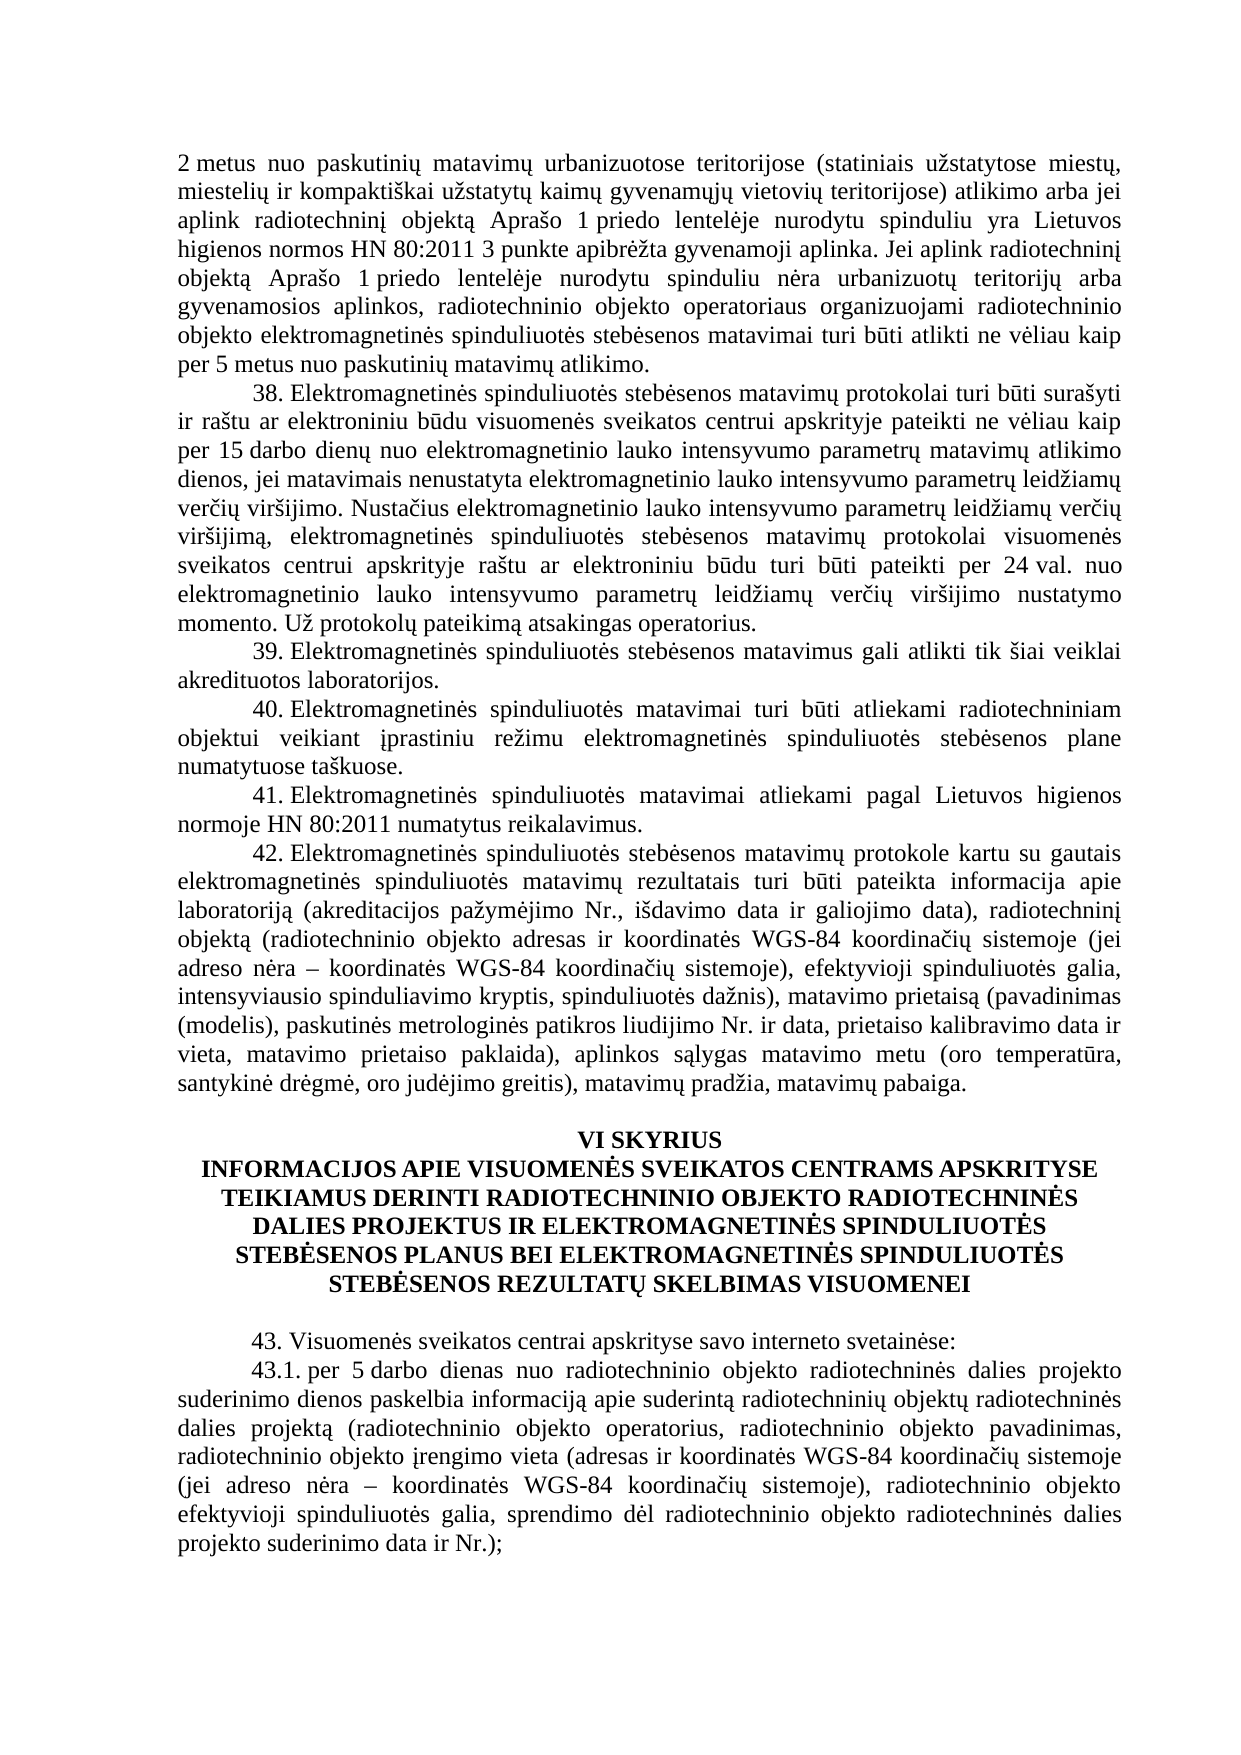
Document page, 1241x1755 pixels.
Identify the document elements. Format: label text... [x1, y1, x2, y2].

text 39. Elektromagnetinės spinduliuotės stebėsenos matavimus gali atlikti tik šiai veiklai akredituotos laboratorijos. [177, 636, 1122, 694]
text INFORMACIJOS APIE VISUOMENĖS SVEIKATOS CENTRAMS APSKRITYSE TEIKIAMUS DERINTI RADIOTECHNINIO OBJEKTO RADIOTECHNINĖS DALIES PROJEKTUS IR ELEKTROMAGNETINĖS SPINDULIUOTĖS STEBĖSENOS PLANUS BEI ELEKTROMAGNETINĖS SPINDULIUOTĖS STEBĖSENOS REZULTATŲ SKELBIMAS VISUOMENEI [177, 1154, 1122, 1298]
text VI SKYRIUS [177, 1125, 1122, 1154]
text 40. Elektromagnetinės spinduliuotės matavimai turi būti atliekami radiotechniniam objektui veikiant įprastiniu režimu elektromagnetinės spinduliuotės stebėsenos plane numatytuose taškuose. [177, 694, 1122, 780]
text 43. Visuomenės sveikatos centrai apskrityse savo interneto svetainėse: [177, 1326, 1122, 1355]
text 41. Elektromagnetinės spinduliuotės matavimai atliekami pagal Lietuvos higienos normoje HN 80:2011 numatytus reikalavimus. [177, 780, 1122, 838]
text 42. Elektromagnetinės spinduliuotės stebėsenos matavimų protokole kartu su gautais elektromagnetinės spinduliuotės matavimų rezultatais turi būti pateikta informacija apie laboratoriją (akreditacijos pažymėjimo Nr., išdavimo data ir galiojimo data), radiotechninį objektą (radiotechninio objekto adresas ir koordinatės WGS-84 koordinačių sistemoje (jei adreso nėra – koordinatės WGS-84 koordinačių sistemoje), efektyvioji spinduliuotės galia, intensyviausio spinduliavimo kryptis, spinduliuotės dažnis), matavimo prietaisą (pavadinimas (modelis), paskutinės metrologinės patikros liudijimo Nr. ir data, prietaiso kalibravimo data ir vieta, matavimo prietaiso paklaida), aplinkos sąlygas matavimo metu (oro temperatūra, santykinė drėgmė, oro judėjimo greitis), matavimų pradžia, matavimų pabaiga. [177, 838, 1122, 1096]
text 43.1. per 5 darbo dienas nuo radiotechninio objekto radiotechninės dalies projekto suderinimo dienos paskelbia informaciją apie suderintą radiotechninių objektų radiotechninės dalies projektą (radiotechninio objekto operatorius, radiotechninio objekto pavadinimas, radiotechninio objekto įrengimo vieta (adresas ir koordinatės WGS-84 koordinačių sistemoje (jei adreso nėra – koordinatės WGS-84 koordinačių sistemoje), radiotechninio objekto efektyvioji spinduliuotės galia, sprendimo dėl radiotechninio objekto radiotechninės dalies projekto suderinimo data ir Nr.); [177, 1355, 1122, 1556]
text 2 metus nuo paskutinių matavimų urbanizuotose teritorijose (statiniais užstatytose miestų, miestelių ir kompaktiškai užstatytų kaimų gyvenamųjų vietovių teritorijose) atlikimo arba jei aplink radiotechninį objektą Aprašo 1 priedo lentelėje nurodytu spinduliu yra Lietuvos higienos normos HN 80:2011 3 punkte apibrėžta gyvenamoji aplinka. Jei aplink radiotechninį objektą Aprašo 1 priedo lentelėje nurodytu spinduliu nėra urbanizuotų teritorijų arba gyvenamosios aplinkos, radiotechninio objekto operatoriaus organizuojami radiotechninio objekto elektromagnetinės spinduliuotės stebėsenos matavimai turi būti atlikti ne vėliau kaip per 5 metus nuo paskutinių matavimų atlikimo. [177, 148, 1122, 378]
text 38. Elektromagnetinės spinduliuotės stebėsenos matavimų protokolai turi būti surašyti ir raštu ar elektroniniu būdu visuomenės sveikatos centrui apskrityje pateikti ne vėliau kaip per 15 darbo dienų nuo elektromagnetinio lauko intensyvumo parametrų matavimų atlikimo dienos, jei matavimais nenustatyta elektromagnetinio lauko intensyvumo parametrų leidžiamų verčių viršijimo. Nustačius elektromagnetinio lauko intensyvumo parametrų leidžiamų verčių viršijimą, elektromagnetinės spinduliuotės stebėsenos matavimų protokolai visuomenės sveikatos centrui apskrityje raštu ar elektroniniu būdu turi būti pateikti per 24 val. nuo elektromagnetinio lauko intensyvumo parametrų leidžiamų verčių viršijimo nustatymo momento. Už protokolų pateikimą atsakingas operatorius. [177, 378, 1122, 636]
